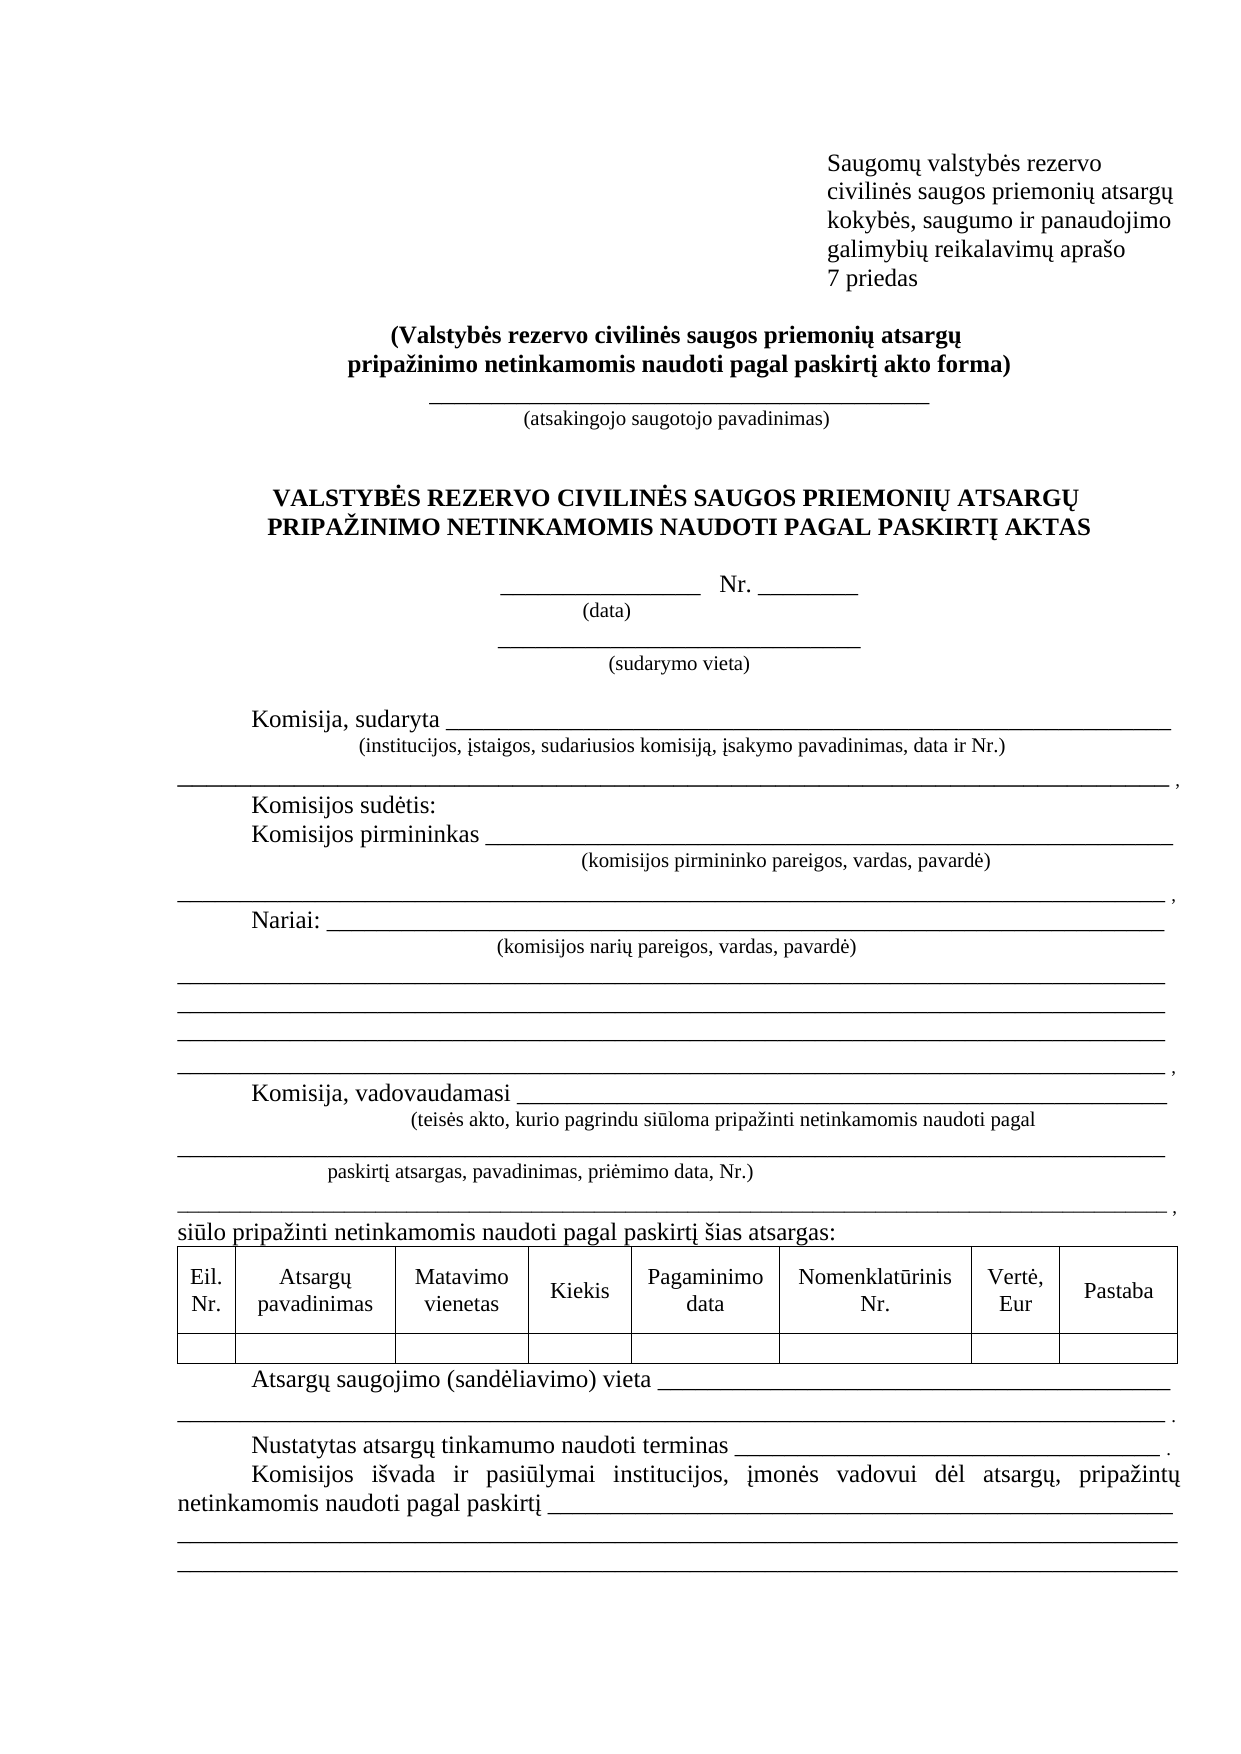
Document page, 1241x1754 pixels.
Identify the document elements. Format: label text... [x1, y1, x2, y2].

table_header Kiekis [529, 1247, 631, 1333]
text _______________________________________________________________________________________________ , [177, 1183, 1181, 1217]
table_cell [972, 1334, 1059, 1363]
text (institucijos, įstaigos, sudariusios komisiją, įsakymo pavadinimas, data ir Nr.) ____________________________________________________________________ , [177, 733, 1181, 790]
text pripažinimo netinkamomis naudoti pagal paskirtį akto forma) [177, 349, 1181, 378]
text Komisijos sudėtis: [177, 790, 1181, 819]
text ________________ Nr. ________ [177, 569, 1181, 598]
text _______________________________________________________________________________ [177, 1016, 1181, 1044]
table_header Eil. Nr. [178, 1247, 235, 1333]
table_header Matavimo vienetas [396, 1247, 528, 1333]
text Komisija, vadovaudamasi ____________________________________________________ [177, 1078, 1181, 1107]
text (komisijos narių pareigos, vardas, pavardė) [177, 934, 1181, 958]
text ________________________________________________________________________________ [177, 1517, 1181, 1546]
text _______________________________________________________________________________ [177, 987, 1181, 1016]
table_header Atsargų pavadinimas [236, 1247, 395, 1333]
text ________________________________________________________________________________ [177, 1546, 1181, 1574]
text paskirtį atsargas, pavadinimas, priėmimo data, Nr.) [177, 1159, 1181, 1183]
text Nariai: ___________________________________________________________________ [177, 905, 1181, 934]
text (sudarymo vieta) [177, 651, 1181, 675]
text Saugomų valstybės rezervo civilinės saugos priemonių atsargų kokybės, saugumo ir panaudojimo galimybių reikalavimų aprašo [827, 148, 1181, 263]
text Nustatytas atsargų tinkamumo naudoti terminas __________________________________ . [177, 1426, 1181, 1459]
table_header Pagaminimo data [632, 1247, 779, 1333]
text Komisija, sudaryta __________________________________________________________ [177, 704, 1181, 733]
text _______________________________________________________________________________ [177, 958, 1181, 987]
table_header Vertė, Eur [972, 1247, 1059, 1333]
table_header Pastaba [1060, 1247, 1177, 1333]
table_cell [396, 1334, 528, 1363]
text siūlo pripažinti netinkamomis naudoti pagal paskirtį šias atsargas: [177, 1217, 1181, 1246]
text pripažinimo netinkamomis naudoti pagal paskirtį AKTAS [177, 512, 1181, 541]
text _______________________________________________________________________________ [177, 1131, 1181, 1159]
table_cell [632, 1334, 779, 1363]
table_cell [236, 1334, 395, 1363]
table_cell [529, 1334, 631, 1363]
text Atsargų saugojimo (sandėliavimo) vieta _________________________________________ [177, 1364, 1181, 1392]
table_header Nomenklatūrinis Nr. [780, 1247, 971, 1333]
text _______________________________________________________________________________ , [177, 1044, 1181, 1078]
text (komisijos pirmininko pareigos, vardas, pavardė) [177, 848, 1181, 872]
text VALSTYBĖS rezervo CIVILINĖS SAUGOS PRIEMONIŲ atsargų [177, 483, 1181, 512]
table_cell [780, 1334, 971, 1363]
text (data) [447, 598, 1181, 622]
text _____________________________ [177, 622, 1181, 651]
text (teisės akto, kurio pagrindu siūloma pripažinti netinkamomis naudoti pagal [177, 1107, 1181, 1131]
text _______________________________________________________________________________ . [177, 1392, 1181, 1426]
text Komisijos pirmininkas _______________________________________________________ [177, 819, 1181, 848]
text (Valstybės rezervo civilinės saugos priemonių atsargų [177, 320, 1181, 349]
table_cell [178, 1334, 235, 1363]
table_cell [1060, 1334, 1177, 1363]
text _______________________________________________________________________________ , [177, 872, 1181, 905]
text Komisijos išvada ir pasiūlymai institucijos, įmonės vadovui dėl atsargų, pripažintų netinkamomis naudoti pagal paskirtį __________________________________________________ [177, 1459, 1181, 1517]
text (atsakingojo saugotojo pavadinimas) [177, 406, 1181, 430]
text 7 priedas [827, 263, 1226, 291]
text ________________________________________ [177, 378, 1181, 406]
